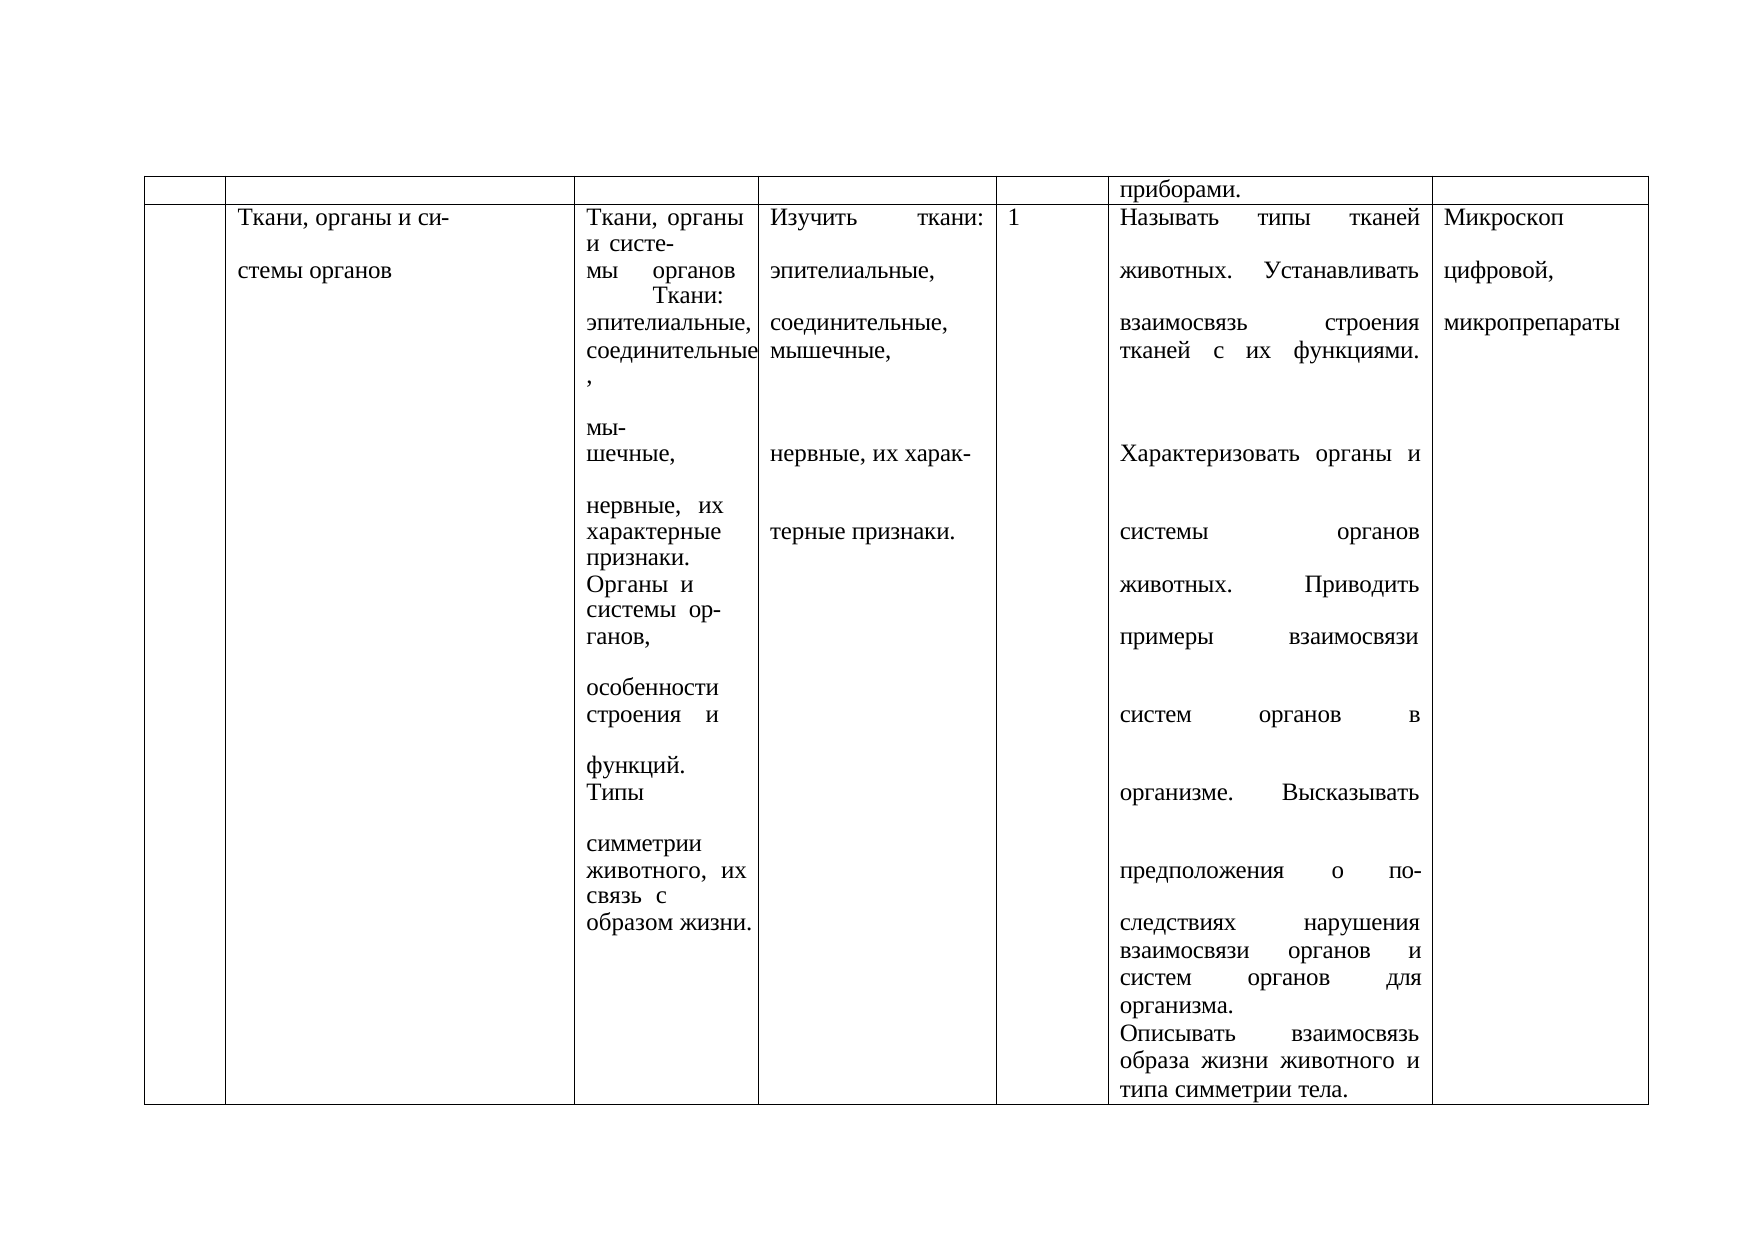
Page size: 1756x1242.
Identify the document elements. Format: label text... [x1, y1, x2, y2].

table_cell [226, 440, 574, 518]
table_cell [759, 701, 996, 779]
table_cell [759, 1020, 996, 1047]
table_cell [997, 337, 1108, 440]
table_cell типа симметрии тела. [1109, 1075, 1432, 1103]
table_header [145, 177, 225, 204]
table_cell организме. Высказывать [1109, 779, 1432, 857]
table_cell [759, 964, 996, 992]
table_cell животных. Устанавливать [1109, 257, 1432, 309]
table_cell [575, 937, 758, 964]
table_header [575, 177, 758, 204]
table_cell [997, 623, 1108, 701]
table_cell шечные, нервные, их [575, 440, 758, 518]
table_cell [226, 937, 574, 964]
table_cell [997, 992, 1108, 1020]
table_cell Изучить ткани: [759, 205, 996, 257]
table_cell животного, их связь с [575, 857, 758, 909]
table_cell [1433, 440, 1648, 518]
table_cell Ткани, органы и си- [226, 205, 574, 257]
table_cell эпителиальные, [759, 257, 996, 309]
table_cell [997, 701, 1108, 779]
table_cell [997, 1075, 1108, 1103]
table_cell [1433, 1075, 1648, 1103]
table_cell [997, 909, 1108, 937]
table_cell стемы органов [226, 257, 574, 309]
table_cell соединительные, [759, 309, 996, 337]
table_cell [226, 909, 574, 937]
table_cell [759, 1075, 996, 1103]
table_cell тканей с их функциями. [1109, 337, 1432, 440]
table_cell [1433, 779, 1648, 857]
table_cell микропрепараты [1433, 309, 1648, 337]
table_cell [226, 779, 574, 857]
table_cell образа жизни животного и [1109, 1048, 1432, 1075]
table_cell [759, 992, 996, 1020]
table_cell Описывать взаимосвязь [1109, 1020, 1432, 1047]
table_cell [1433, 937, 1648, 964]
table_cell [997, 257, 1108, 309]
table_cell [226, 701, 574, 779]
table_header приборами. [1109, 177, 1432, 204]
table_cell систем органов для [1109, 964, 1432, 992]
table_cell [1433, 623, 1648, 701]
table_cell 1 [997, 205, 1108, 257]
table_cell [226, 623, 574, 701]
table_cell нервные, их харак- [759, 440, 996, 518]
table_cell [575, 1075, 758, 1103]
table_cell цифровой, [1433, 257, 1648, 309]
table_cell животных. Приводить [1109, 571, 1432, 623]
table_cell [575, 1048, 758, 1075]
table_cell Ткани, органы и систе- [575, 205, 758, 257]
table_cell следствиях нарушения [1109, 909, 1432, 937]
table_cell [997, 857, 1108, 909]
table_cell терные признаки. [759, 518, 996, 571]
table_cell [145, 205, 225, 1103]
table_header [759, 177, 996, 204]
table_cell Характеризовать органы и [1109, 440, 1432, 518]
table_cell [759, 571, 996, 623]
table_cell предположения о по- [1109, 857, 1432, 909]
table_cell [226, 571, 574, 623]
table_cell [1433, 518, 1648, 571]
table_cell [1433, 857, 1648, 909]
table_cell [226, 1048, 574, 1075]
table_header [1433, 177, 1648, 204]
table_cell [226, 518, 574, 571]
table_header [997, 177, 1108, 204]
table_cell ганов, особенности [575, 623, 758, 701]
table_cell [997, 440, 1108, 518]
table_cell [997, 1020, 1108, 1047]
table_cell [575, 992, 758, 1020]
table_cell [1433, 964, 1648, 992]
table_cell Органы и системы ор- [575, 571, 758, 623]
table_cell [226, 857, 574, 909]
table_cell [226, 309, 574, 337]
table_cell Называть типы тканей [1109, 205, 1432, 257]
table_cell мышечные, [759, 337, 996, 440]
table_cell Типы симметрии [575, 779, 758, 857]
table_header [226, 177, 574, 204]
table_cell [759, 937, 996, 964]
table_cell организма. [1109, 992, 1432, 1020]
table_cell [759, 779, 996, 857]
table_cell [759, 857, 996, 909]
table_cell [997, 518, 1108, 571]
table_cell [1433, 909, 1648, 937]
table_cell [575, 964, 758, 992]
table_cell характерные признаки. [575, 518, 758, 571]
table_cell [1433, 1020, 1648, 1047]
table_cell [1433, 571, 1648, 623]
table_cell [1433, 1048, 1648, 1075]
table_cell [575, 1020, 758, 1047]
table_cell [997, 1048, 1108, 1075]
table_cell [997, 309, 1108, 337]
table_cell [759, 909, 996, 937]
table_cell [997, 779, 1108, 857]
table_cell мы органов Ткани: [575, 257, 758, 309]
table_cell соединительные, мы- [575, 337, 758, 440]
table_cell [1433, 992, 1648, 1020]
table_cell [997, 571, 1108, 623]
table_cell систем органов в [1109, 701, 1432, 779]
table_cell взаимосвязи органов и [1109, 937, 1432, 964]
table_cell [1433, 701, 1648, 779]
table_cell взаимосвязь строения [1109, 309, 1432, 337]
table_cell [226, 964, 574, 992]
table_cell [226, 992, 574, 1020]
table_cell системы органов [1109, 518, 1432, 571]
table_cell [997, 937, 1108, 964]
table_cell [226, 1020, 574, 1047]
table_cell [997, 964, 1108, 992]
table_cell [226, 1075, 574, 1103]
table_cell [226, 337, 574, 440]
table_cell эпителиальные, [575, 309, 758, 337]
table_cell образом жизни. [575, 909, 758, 937]
table_cell [759, 1048, 996, 1075]
table_cell строения и функций. [575, 701, 758, 779]
table_cell [759, 623, 996, 701]
table_cell Микроскоп [1433, 205, 1648, 257]
table_cell примеры взаимосвязи [1109, 623, 1432, 701]
table_cell [1433, 337, 1648, 440]
